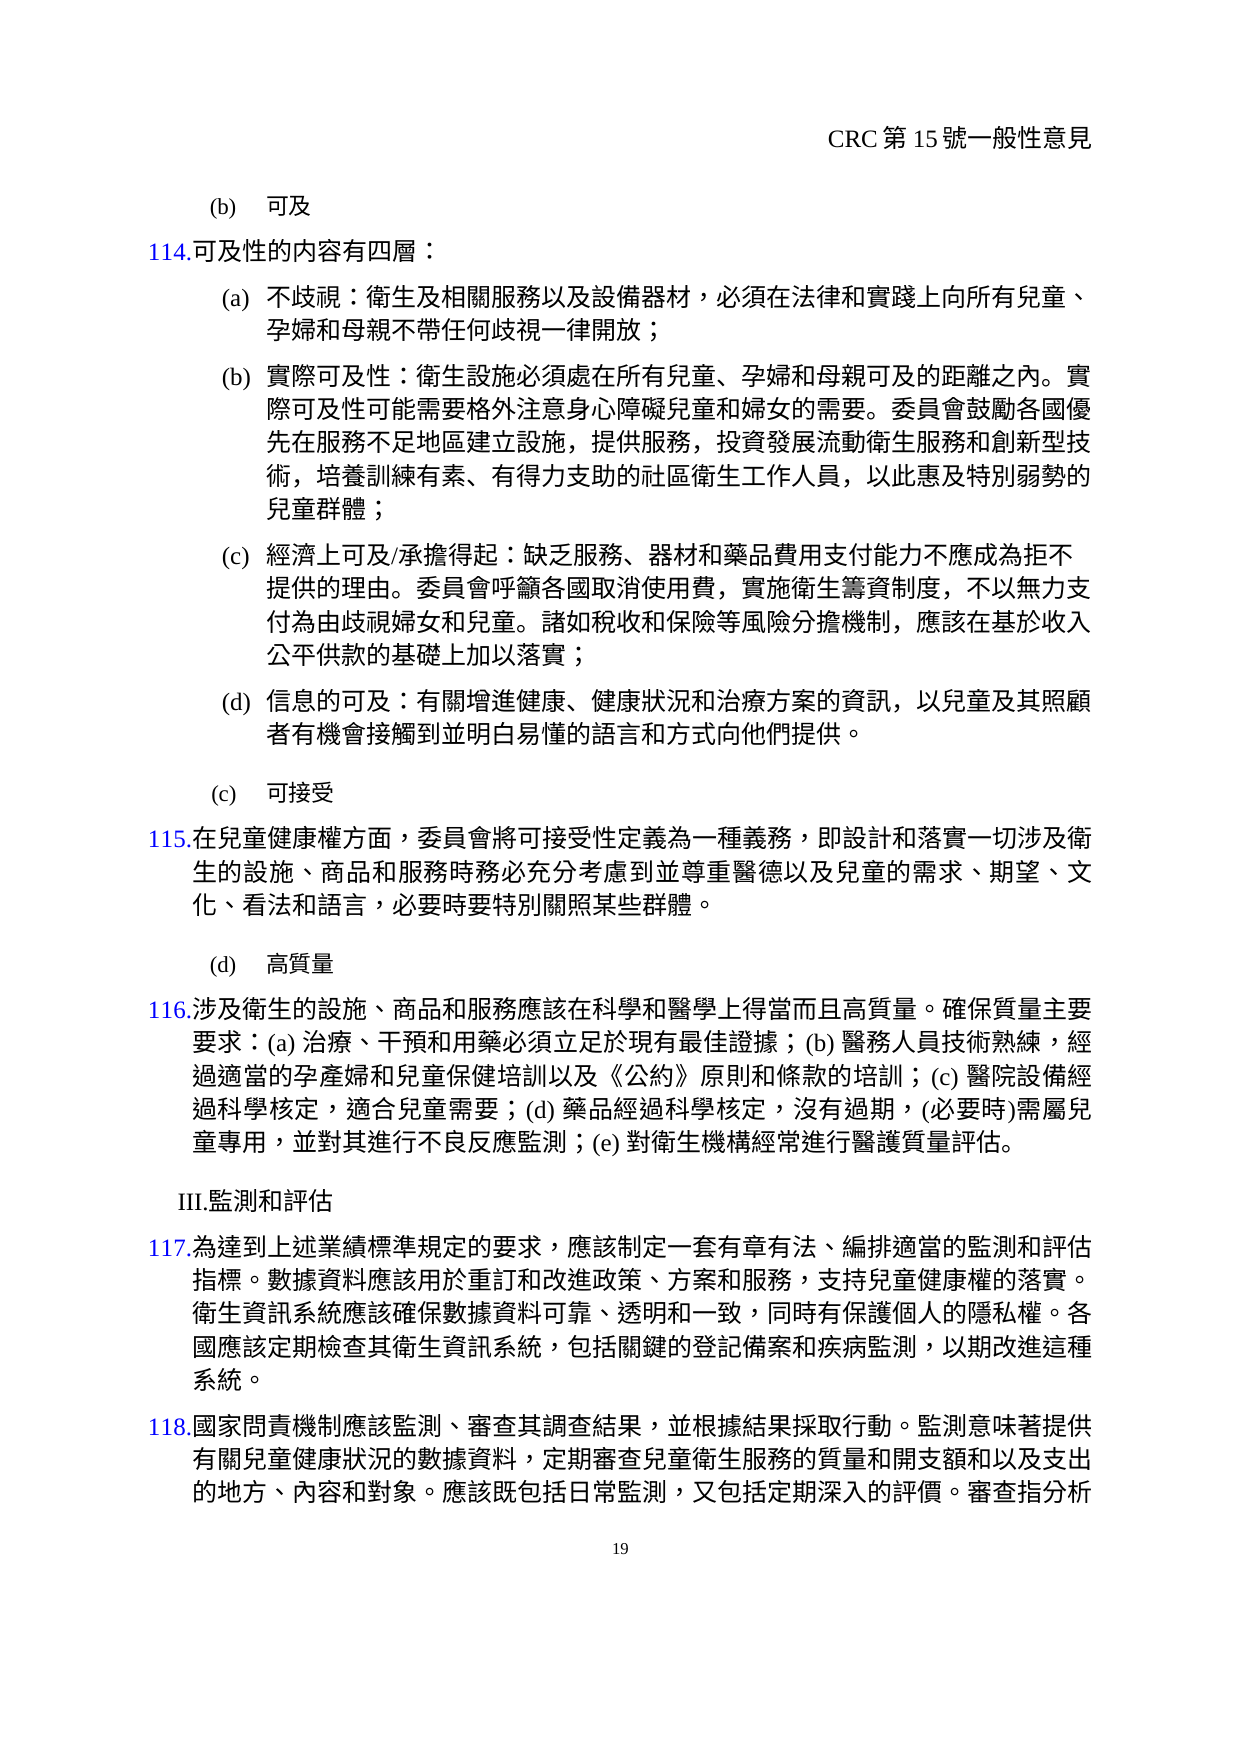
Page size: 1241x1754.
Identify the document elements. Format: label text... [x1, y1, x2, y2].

list 涉及衛生的設施、商品和服務應該在科學和醫學上得當而且高質量。確保質量主要要求：(a) 治療、干預和用藥必須立足於現有最佳證據；(b) 醫務人員技術熟練，經過適當的孕產婦和兒童保健培訓以及《公約》原則和條款的培訓；(c) 醫院設備經過科學核定，適合兒童需要；(d) 藥品經過科學核定，沒有過期，(必要時)需屬兒童專用，並對其進行不良反應監測；(e) 對衛生機構經常進行醫護質量評估。 [148, 992, 1093, 1158]
subtitle (d) 高質量 [148, 946, 974, 979]
subtitle (b) 可及 [148, 188, 974, 221]
list 為達到上述業績標準規定的要求，應該制定一套有章有法、編排適當的監測和評估指標。數據資料應該用於重訂和改進政策、方案和服務，支持兒童健康權的落實。衛生資訊系統應該確保數據資料可靠、透明和一致，同時有保護個人的隱私權。各國應該定期檢查其衛生資訊系統，包括關鍵的登記備案和疾病監測，以期改進這種系統。 [148, 1229, 1093, 1396]
list 信息的可及：有關增進健康、健康狀況和治療方案的資訊，以兒童及其照顧者有機會接觸到並明白易懂的語言和方式向他們提供。 [222, 683, 1093, 750]
list 經濟上可及/承擔得起：缺乏服務、器材和藥品費用支付能力不應成為拒不提供的理由。委員會呼籲各國取消使用費，實施衛生籌資制度，不以無力支付為由歧視婦女和兒童。諸如稅收和保險等風險分擔機制，應該在基於收入公平供款的基礎上加以落實； [222, 538, 1092, 671]
subtitle (c) 可接受 [148, 775, 974, 808]
subtitle 監測和評估 [177, 1183, 974, 1217]
list 不歧視：衛生及相關服務以及設備器材，必須在法律和實踐上向所有兒童、孕婦和母親不帶任何歧視一律開放； [222, 279, 1093, 346]
list 國家問責機制應該監測、審查其調查結果，並根據結果採取行動。監測意味著提供有關兒童健康狀況的數據資料，定期審查兒童衛生服務的質量和開支額和以及支出的地方、內容和對象。應該既包括日常監測，又包括定期深入的評價。審查指分析 [148, 1408, 1093, 1508]
list 在兒童健康權方面，委員會將可接受性定義為一種義務，即設計和落實一切涉及衛生的設施、商品和服務時務必充分考慮到並尊重醫德以及兒童的需求、期望、文化、看法和語言，必要時要特別關照某些群體。 [148, 821, 1093, 921]
list 實際可及性：衛生設施必須處在所有兒童、孕婦和母親可及的距離之內。實際可及性可能需要格外注意身心障礙兒童和婦女的需要。委員會鼓勵各國優先在服務不足地區建立設施，提供服務，投資發展流動衛生服務和創新型技術，培養訓練有素、有得力支助的社區衛生工作人員，以此惠及特別弱勢的兒童群體； [222, 358, 1093, 525]
list 可及性的内容有四層： [148, 233, 1093, 267]
